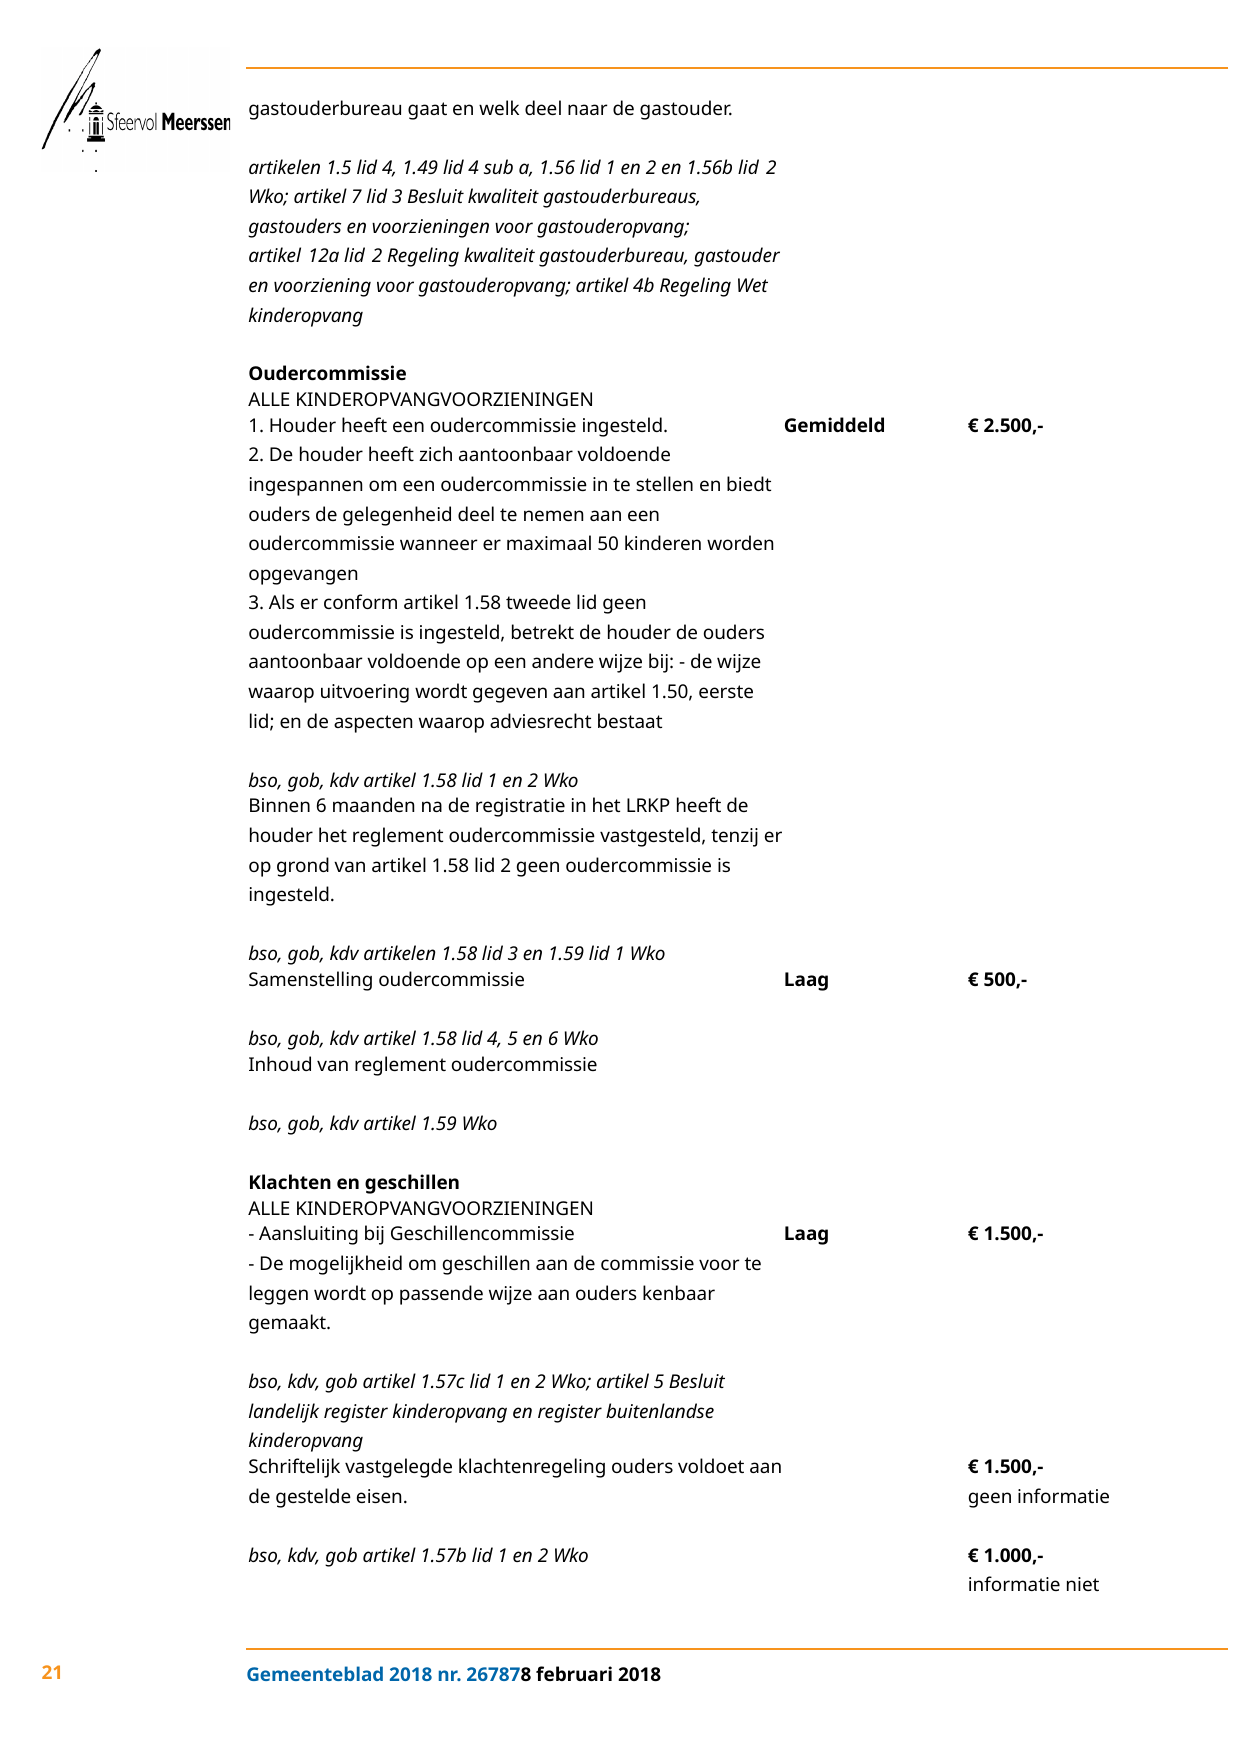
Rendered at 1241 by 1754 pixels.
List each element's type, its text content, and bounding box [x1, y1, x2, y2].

table_cell [784, 95, 968, 328]
table_cell [968, 95, 1152, 328]
table_cell Gemiddeld [784, 412, 968, 966]
picture [41, 47, 231, 172]
table_cell € 1.500,- geen informatie € 1.000,- informatie niet [968, 1453, 1152, 1597]
table_cell - De houder informeert de vraagouder over de inhoud van het pedagogisch beleidsplan. - De houder draagt er zorg voor dat de risico-inventarisatie veiligheid en gezondheid inzichtelijk is voor de vraagouders. - In de schriftelijke overeenkomst met de vraagouder is duidelijk te zien welk deel van het betaalde bedrag naar het gastouderbureau gaat en welk deel naar de gastouder. artikelen 1.5 lid 4, 1.49 lid 4 sub a, 1.56 lid 1 en 2 en 1.56b lid 2 Wko; artikel 7 lid 3 Besluit kwaliteit gastouderbureaus, gastouders en voorzieningen voor gastouderopvang; artikel 12a lid 2 Regeling kwaliteit gastouderbureau, gastouder en voorziening voor gastouderopvang; artikel 4b Regeling Wet kinderopvang [248, 95, 784, 328]
table_cell Laag [784, 1221, 968, 1597]
table_cell € 1.500,- [968, 1221, 1152, 1453]
table_cell € 500,- [968, 966, 1152, 1136]
table_cell 1. Houder heeft een oudercommissie ingesteld. 2. De houder heeft zich aantoonbaar voldoende ingespannen om een oudercommissie in te stellen en biedt ouders de gelegenheid deel te nemen aan een oudercommissie wanneer er maximaal 50 kinderen worden opgevangen 3. Als er conform artikel 1.58 tweede lid geen oudercommissie is ingesteld, betrekt de houder de ouders aantoonbaar voldoende op een andere wijze bij: - de wijze waarop uitvoering wordt gegeven aan artikel 1.50, eerste lid; en de aspecten waarop adviesrecht bestaat bso, gob, kdv artikel 1.58 lid 1 en 2 Wko [248, 412, 784, 793]
table_cell Binnen 6 maanden na de registratie in het LRKP heeft de houder het reglement oudercommissie vastgesteld, tenzij er op grond van artikel 1.58 lid 2 geen oudercommissie is ingesteld. bso, gob, kdv artikelen 1.58 lid 3 en 1.59 lid 1 Wko [248, 793, 784, 966]
table_cell - Aansluiting bij Geschillencommissie - De mogelijkheid om geschillen aan de commissie voor te leggen wordt op passende wijze aan ouders kenbaar gemaakt. bso, kdv, gob artikel 1.57c lid 1 en 2 Wko; artikel 5 Besluit landelijk register kinderopvang en register buitenlandse kinderopvang [248, 1221, 784, 1453]
table_cell Schriftelijk vastgelegde klachtenregeling ouders voldoet aan de gestelde eisen. bso, kdv, gob artikel 1.57b lid 1 en 2 Wko [248, 1453, 784, 1597]
table_cell ALLE KINDEROPVANGVOORZIENINGEN [248, 386, 1152, 412]
table_cell Inhoud van reglement oudercommissie bso, gob, kdv artikel 1.59 Wko [248, 1051, 784, 1136]
table_cell € 2.500,- [968, 412, 1152, 966]
table_cell Laag [784, 966, 968, 1136]
table_header Oudercommissie [248, 361, 1152, 386]
table_header Klachten en geschillen [248, 1169, 1152, 1195]
table_cell Samenstelling oudercommissie bso, gob, kdv artikel 1.58 lid 4, 5 en 6 Wko [248, 966, 784, 1051]
table_cell ALLE KINDEROPVANGVOORZIENINGEN [248, 1195, 1152, 1221]
